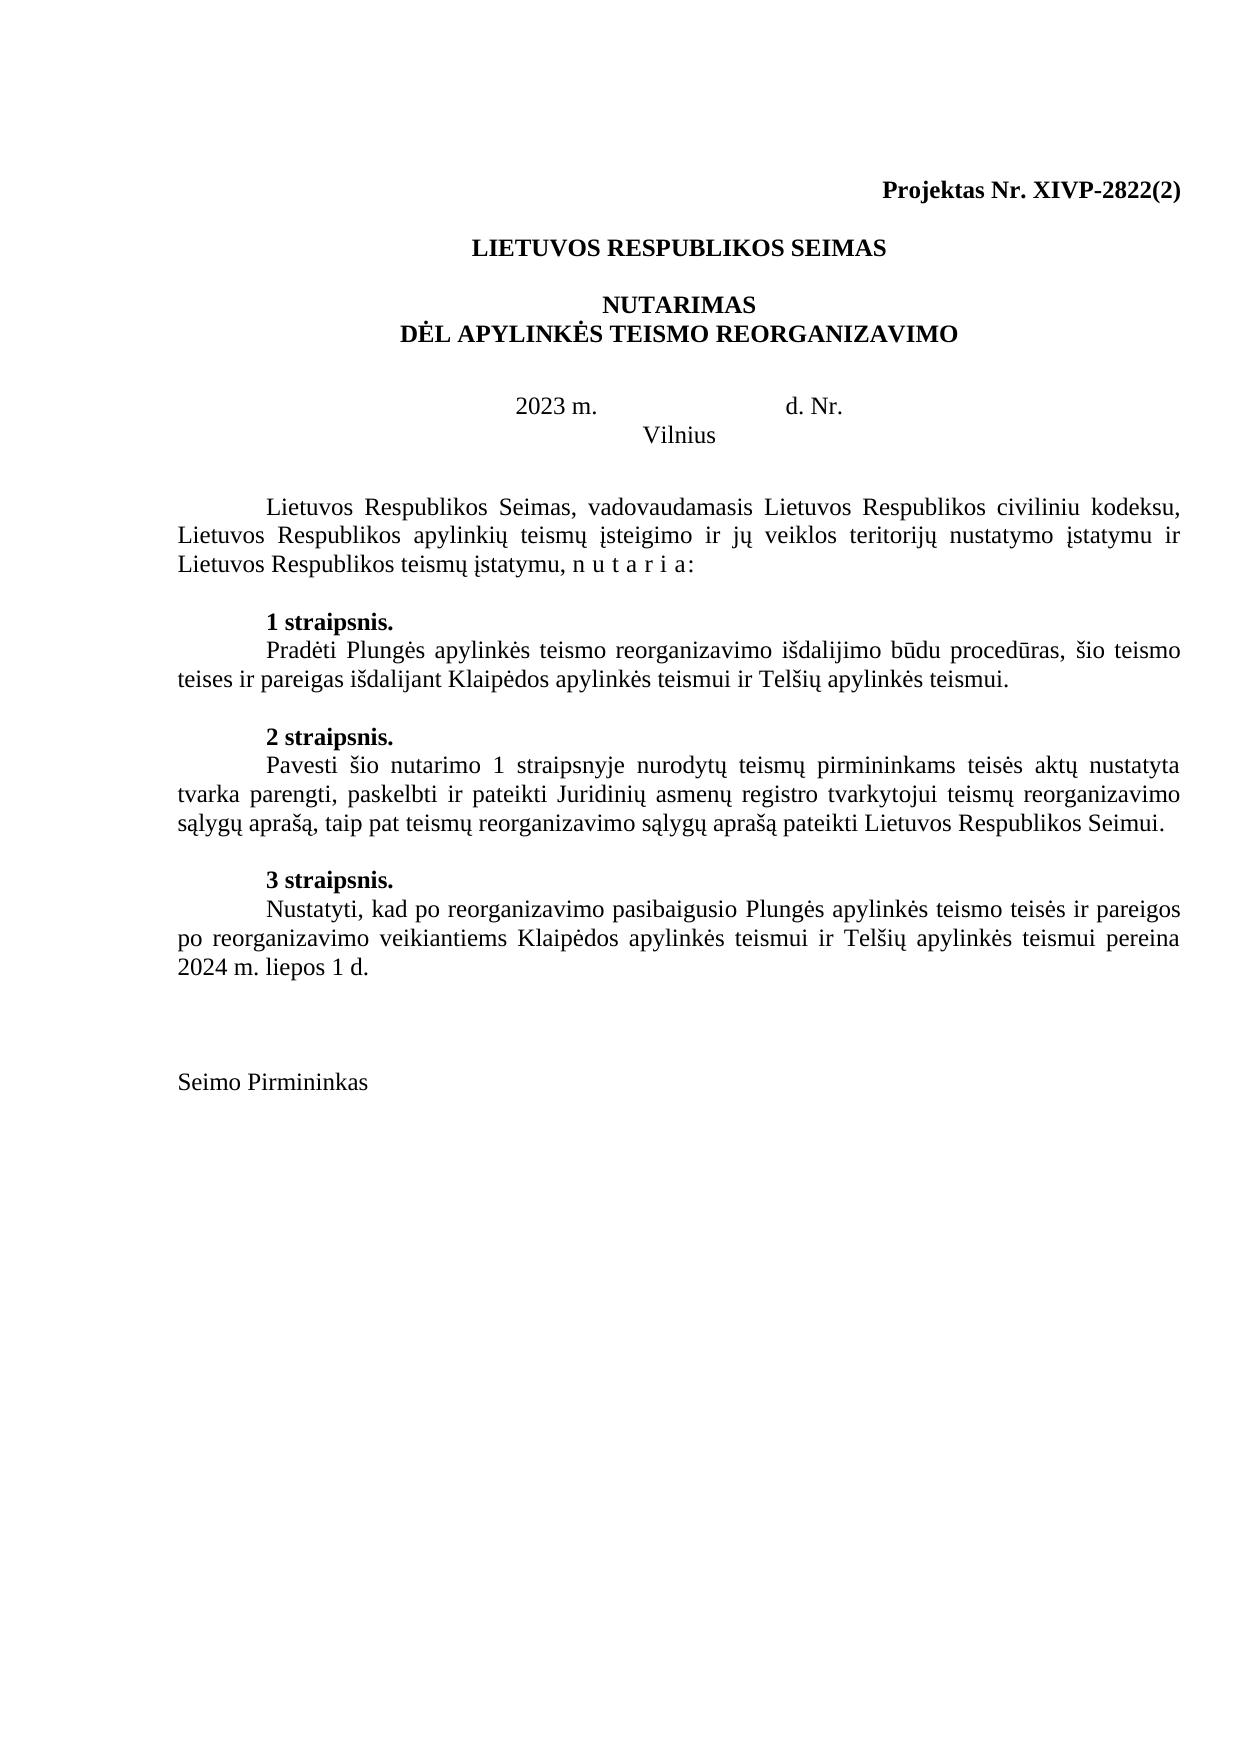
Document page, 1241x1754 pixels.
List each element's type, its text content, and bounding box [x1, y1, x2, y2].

text NUTARIMAS [177, 291, 1181, 319]
text 1 straipsnis. [177, 607, 1181, 636]
text Seimo Pirmininkas [177, 1067, 1181, 1096]
text 2023 m. d. Nr. [177, 391, 1181, 420]
text Vilnius [177, 420, 1181, 449]
text Pradėti Plungės apylinkės teismo reorganizavimo išdalijimo būdu procedūras, šio teismo teises ir pareigas išdalijant Klaipėdos apylinkės teismui ir Telšių apylinkės teismui. [177, 636, 1181, 693]
text 2 straipsnis. [177, 722, 1181, 751]
text Pavesti šio nutarimo 1 straipsnyje nurodytų teismų pirmininkams teisės aktų nustatyta tvarka parengti, paskelbti ir pateikti Juridinių asmenų registro tvarkytojui teismų reorganizavimo sąlygų aprašą, taip pat teismų reorganizavimo sąlygų aprašą pateikti Lietuvos Respublikos Seimui. [177, 751, 1181, 837]
text Nustatyti, kad po reorganizavimo pasibaigusio Plungės apylinkės teismo teisės ir pareigos po reorganizavimo veikiantiems Klaipėdos apylinkės teismui ir Telšių apylinkės teismui pereina 2024 m. liepos 1 d. [177, 894, 1181, 981]
text DĖL APYLINKĖS TEISMO REORGANIZAVIMO [177, 319, 1181, 348]
text Lietuvos Respublikos Seimas [177, 233, 1181, 262]
text Lietuvos Respublikos Seimas, vadovaudamasis Lietuvos Respublikos civiliniu kodeksu, Lietuvos Respublikos apylinkių teismų įsteigimo ir jų veiklos teritorijų nustatymo įstatymu ir Lietuvos Respublikos teismų įstatymu, nutaria: [177, 492, 1181, 578]
text 3 straipsnis. [177, 866, 1181, 894]
text Projektas Nr. XIVP-2822(2) [177, 176, 1181, 204]
